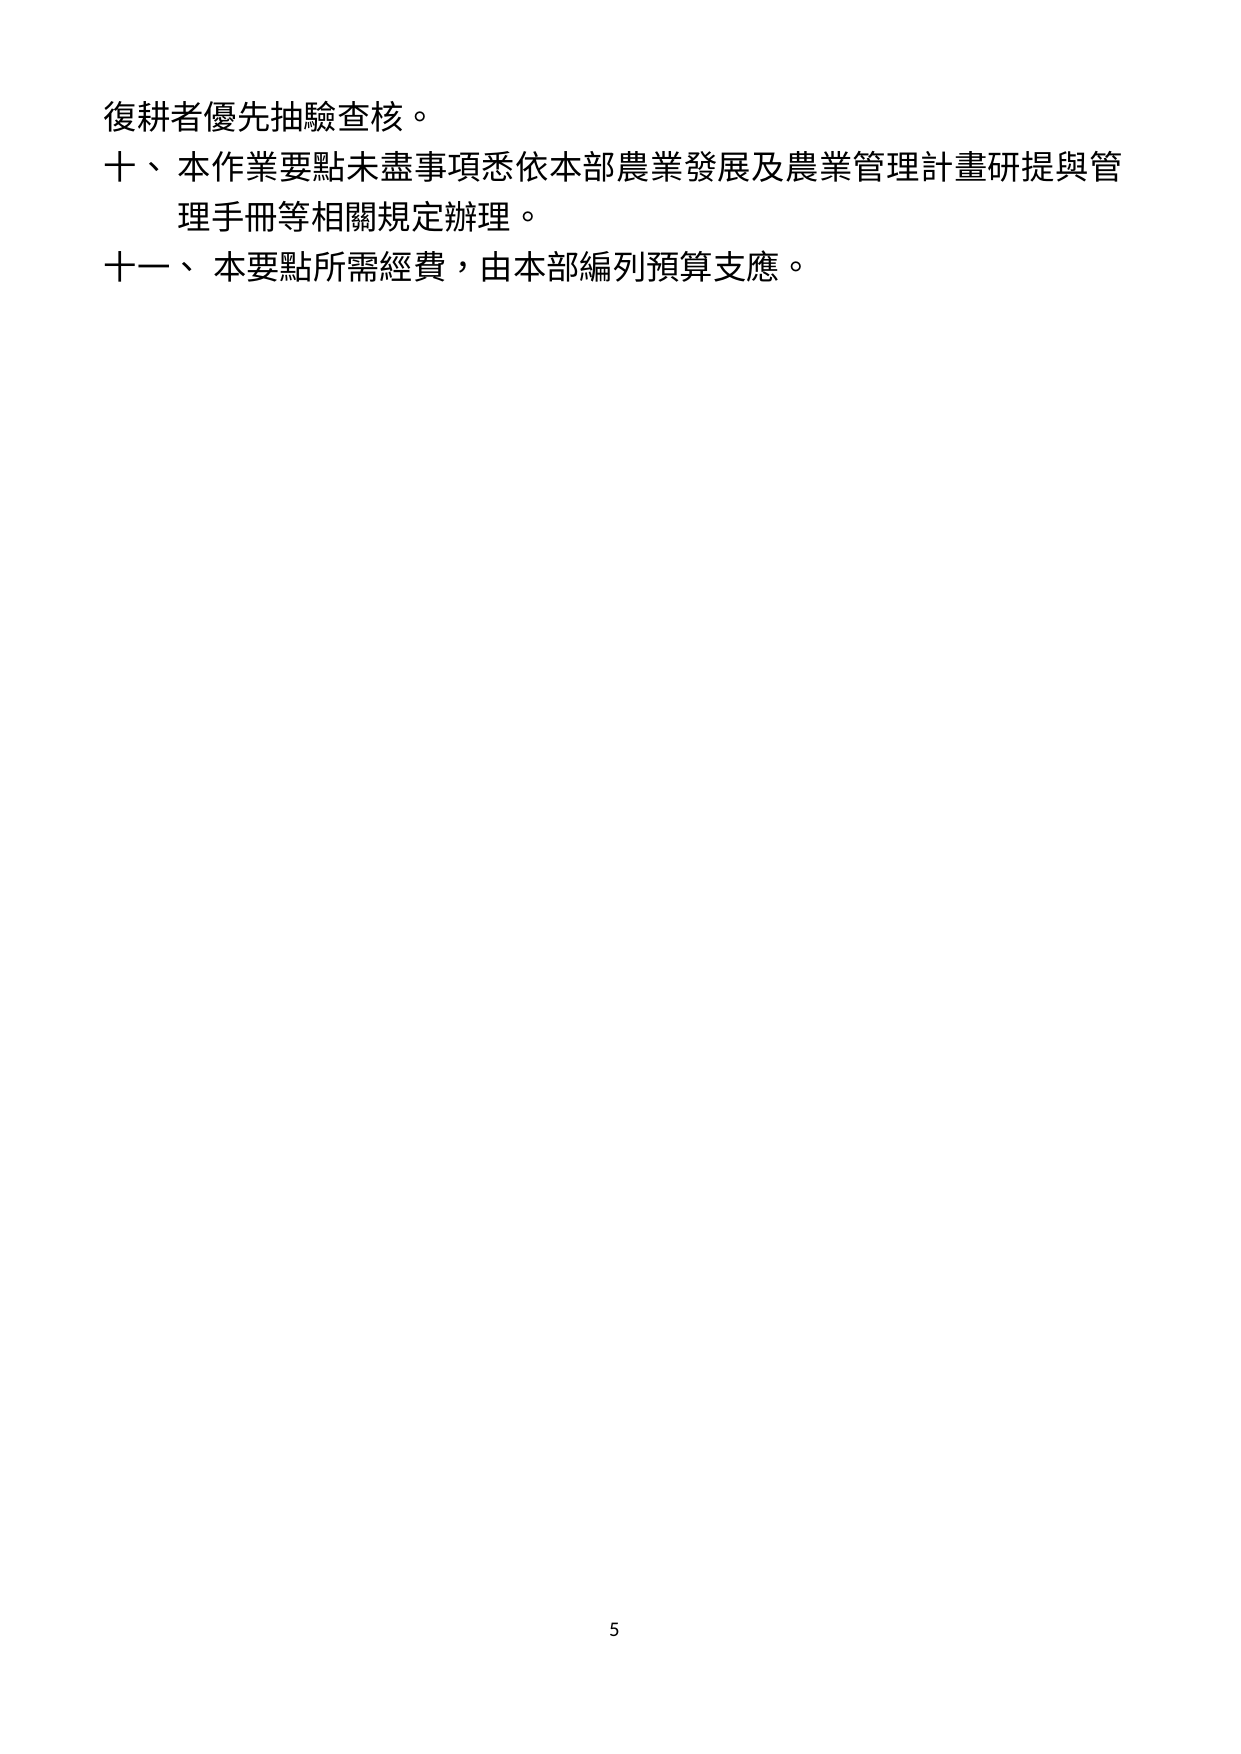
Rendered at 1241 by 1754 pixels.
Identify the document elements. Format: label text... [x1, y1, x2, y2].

list 本要點所需經費，由本部編列預算支應。 [104, 239, 1124, 289]
list 本作業要點未盡事項悉依本部農業發展及農業管理計畫研提與管理手冊等相關規定辦理。 [104, 139, 1124, 239]
text 復耕者優先抽驗查核。 [104, 89, 1124, 139]
